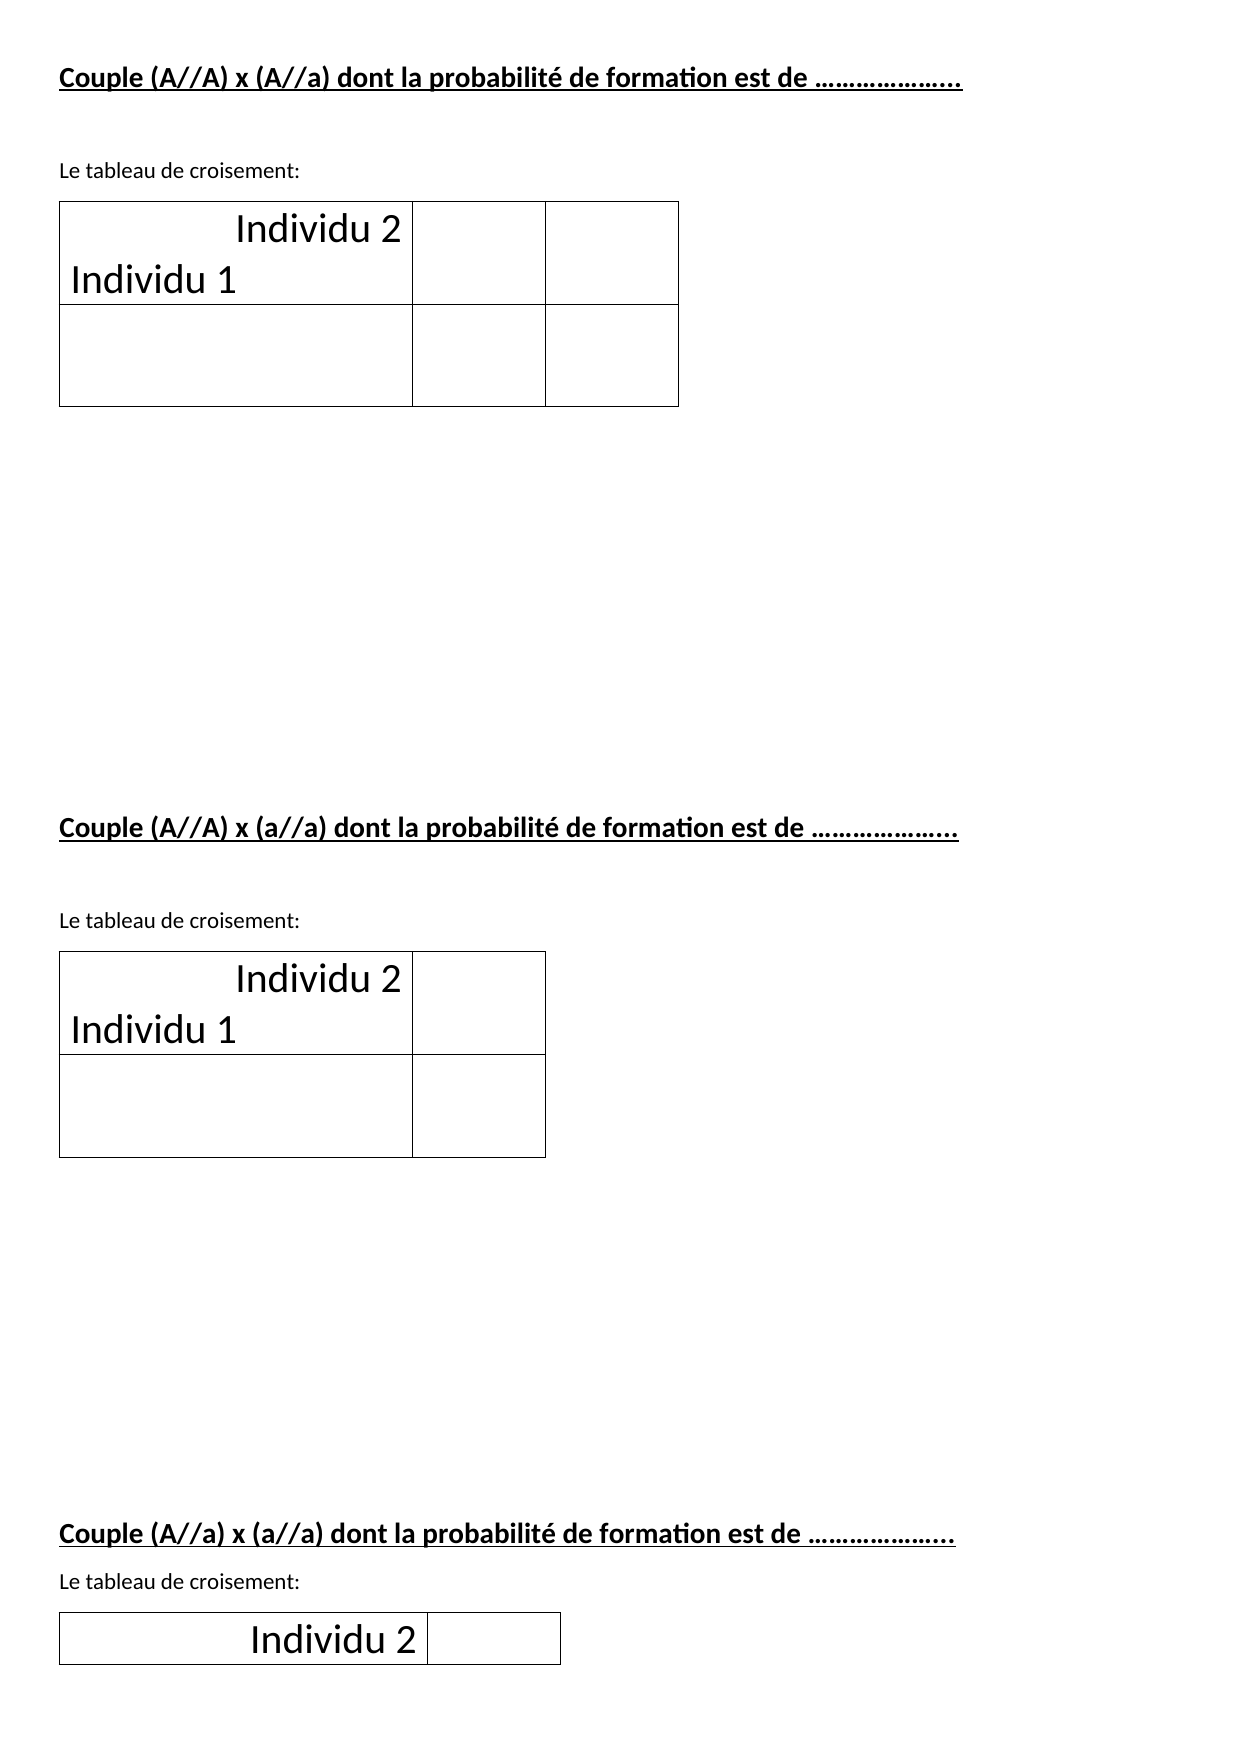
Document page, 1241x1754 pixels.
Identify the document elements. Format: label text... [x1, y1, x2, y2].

table_header [413, 202, 545, 303]
table_header Individu 2 Individu 1 [60, 202, 412, 303]
text Le tableau de croisement: [59, 906, 1167, 934]
table_header [428, 1613, 560, 1664]
table_header [546, 202, 678, 303]
table_cell [413, 305, 545, 406]
table_header [413, 952, 545, 1054]
table_cell [413, 1055, 545, 1157]
text Couple (A//A) x (a//a) dont la probabilité de formation est de ………………... [59, 809, 1167, 845]
text Couple (A//a) x (a//a) dont la probabilité de formation est de ………………... [59, 1515, 1167, 1551]
table_cell [60, 305, 412, 406]
text Couple (A//A) x (A//a) dont la probabilité de formation est de ………………... [59, 59, 1167, 95]
text Le tableau de croisement: [59, 156, 1167, 184]
table_cell [60, 1055, 412, 1157]
table_cell [546, 305, 678, 406]
text Le tableau de croisement: [59, 1567, 1167, 1595]
table_header Individu 2 Individu 1 [60, 952, 412, 1054]
table_header Individu 2 [60, 1613, 427, 1664]
